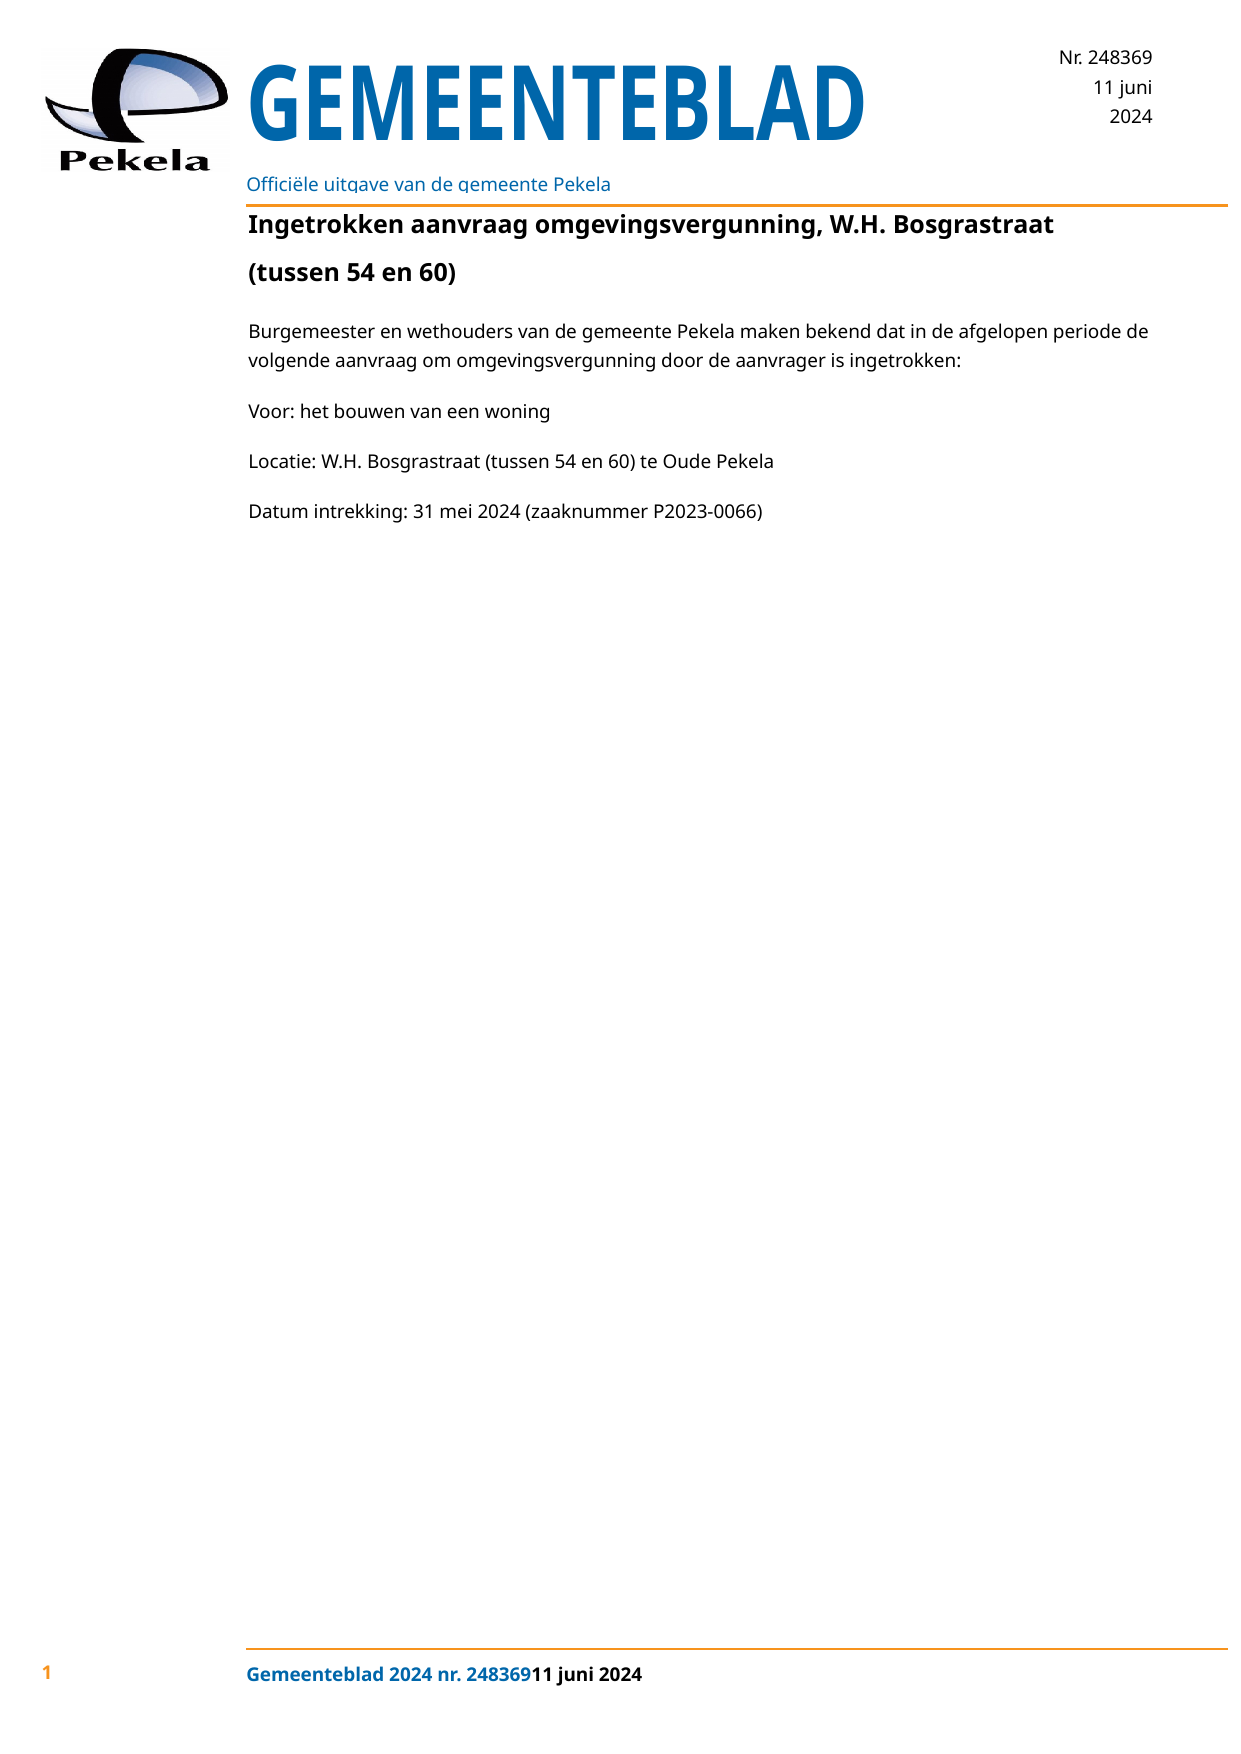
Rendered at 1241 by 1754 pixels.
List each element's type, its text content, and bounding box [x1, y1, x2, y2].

picture [41, 47, 231, 172]
text Burgemeester en wethouders van de gemeente Pekela maken bekend dat in de afgelopen periode de volgende aanvraag om omgevingsvergunning door de aanvrager is ingetrokken: [248, 318, 1152, 373]
text Voor: het bouwen van een woning [248, 398, 1152, 424]
text Datum intrekking: 31 mei 2024 (zaaknummer P2023-0066) [248, 499, 1152, 524]
text Ingetrokken aanvraag omgevingsvergunning, W.H. Bosgrastraat (tussen 54 en 60) [248, 207, 1152, 288]
text Locatie: W.H. Bosgrastraat (tussen 54 en 60) te Oude Pekela [248, 448, 1152, 474]
